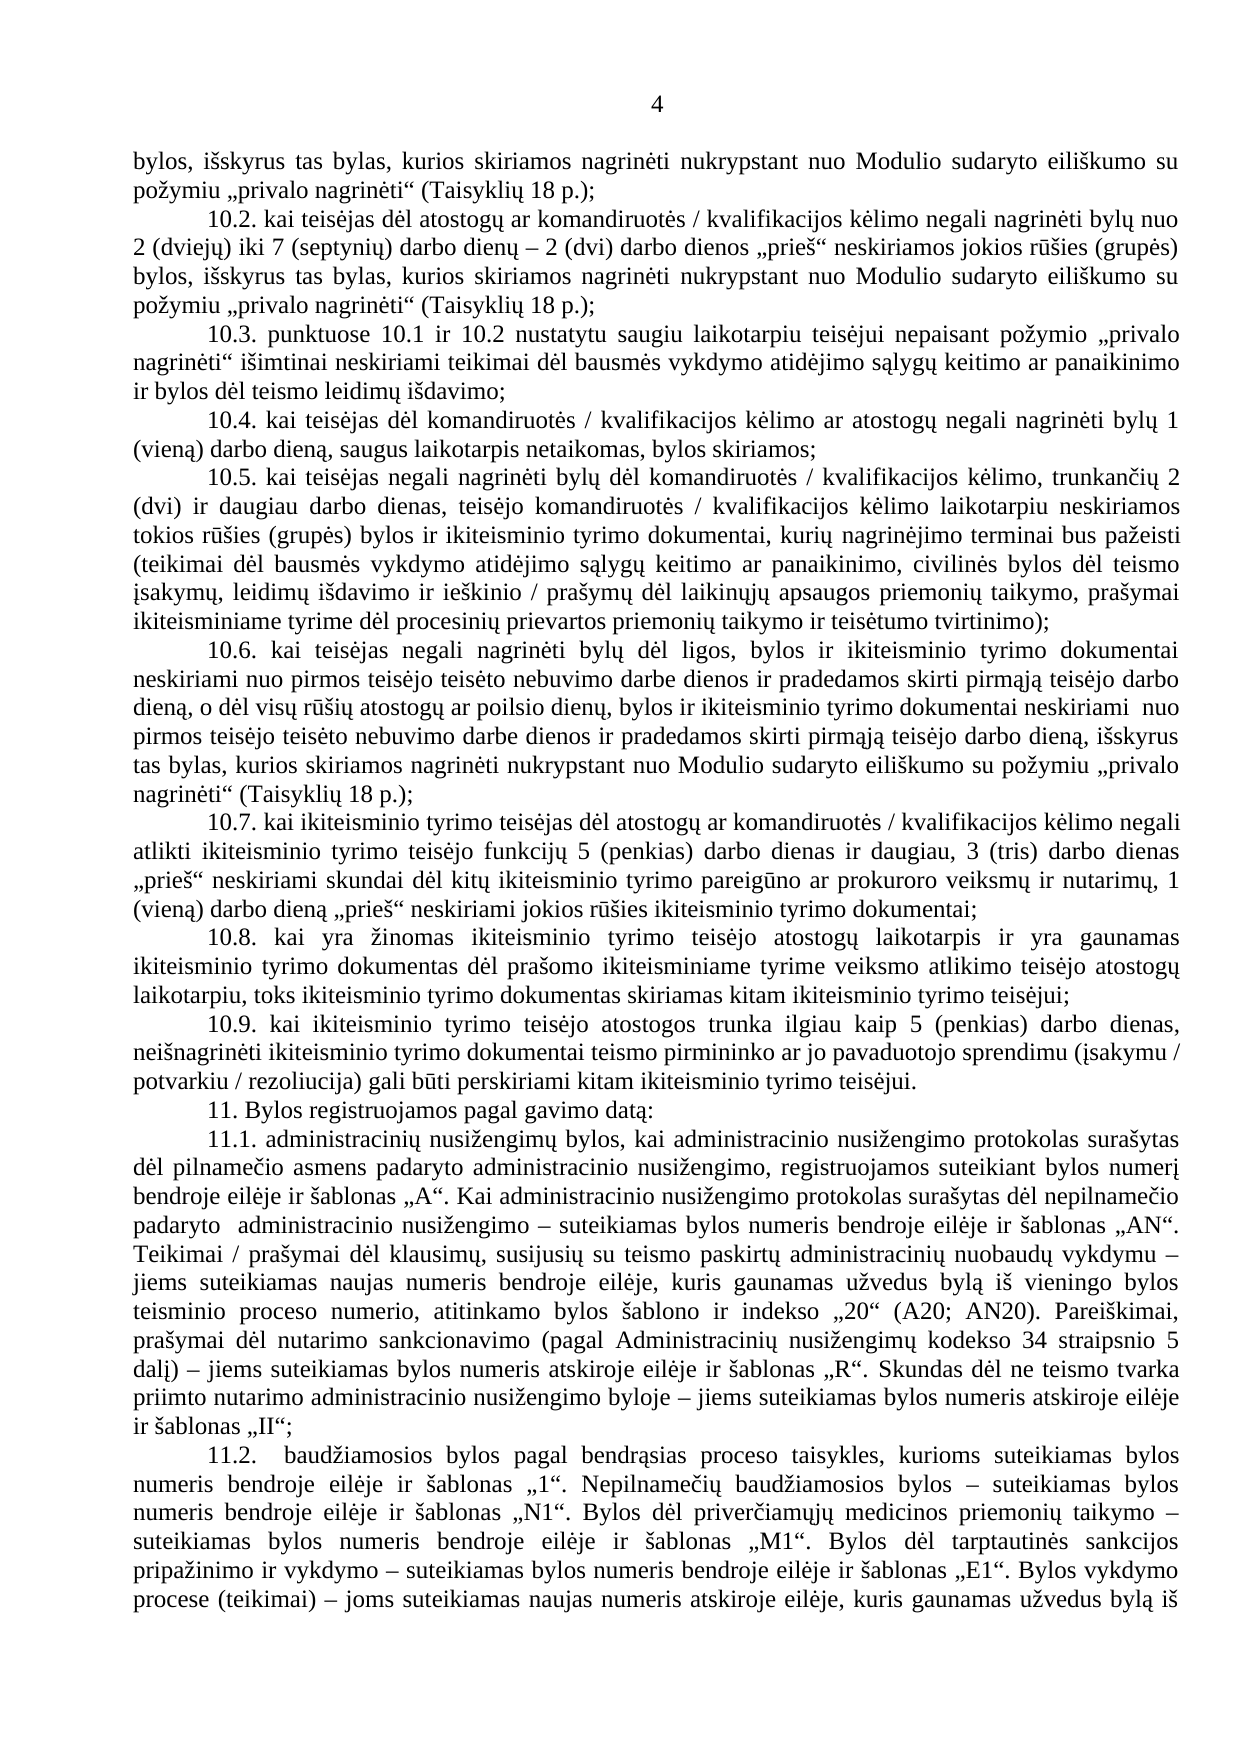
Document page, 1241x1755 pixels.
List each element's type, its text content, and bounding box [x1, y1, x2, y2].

text 11.1. administracinių nusižengimų bylos, kai administracinio nusižengimo protokolas surašytas dėl pilnamečio asmens padaryto administracinio nusižengimo, registruojamos suteikiant bylos numerį bendroje eilėje ir šablonas „A“. Kai administracinio nusižengimo protokolas surašytas dėl nepilnamečio padaryto administracinio nusižengimo – suteikiamas bylos numeris bendroje eilėje ir šablonas „AN“. Teikimai / prašymai dėl klausimų, susijusių su teismo paskirtų administracinių nuobaudų vykdymu – jiems suteikiamas naujas numeris bendroje eilėje, kuris gaunamas užvedus bylą iš vieningo bylos teisminio proceso numerio, atitinkamo bylos šablono ir indekso „20“ (A20; AN20). Pareiškimai, prašymai dėl nutarimo sankcionavimo (pagal Administracinių nusižengimų kodekso 34 straipsnio 5 dalį) – jiems suteikiamas bylos numeris atskiroje eilėje ir šablonas „R“. Skundas dėl ne teismo tvarka priimto nutarimo administracinio nusižengimo byloje – jiems suteikiamas bylos numeris atskiroje eilėje ir šablonas „II“; [133, 1124, 1180, 1440]
text 10.6. kai teisėjas negali nagrinėti bylų dėl ligos, bylos ir ikiteisminio tyrimo dokumentai neskiriami nuo pirmos teisėjo teisėto nebuvimo darbe dienos ir pradedamos skirti pirmąją teisėjo darbo dieną, o dėl visų rūšių atostogų ar poilsio dienų, bylos ir ikiteisminio tyrimo dokumentai neskiriami nuo pirmos teisėjo teisėto nebuvimo darbe dienos ir pradedamos skirti pirmąją teisėjo darbo dieną, išskyrus tas bylas, kurios skiriamos nagrinėti nukrypstant nuo Modulio sudaryto eiliškumo su požymiu „privalo nagrinėti“ (Taisyklių 18 p.); [133, 635, 1180, 807]
text 10.3. punktuose 10.1 ir 10.2 nustatytu saugiu laikotarpiu teisėjui nepaisant požymio „privalo nagrinėti“ išimtinai neskiriami teikimai dėl bausmės vykdymo atidėjimo sąlygų keitimo ar panaikinimo ir bylos dėl teismo leidimų išdavimo; [133, 319, 1181, 405]
text 10.5. kai teisėjas negali nagrinėti bylų dėl komandiruotės / kvalifikacijos kėlimo, trunkančių 2 (dvi) ir daugiau darbo dienas, teisėjo komandiruotės / kvalifikacijos kėlimo laikotarpiu neskiriamos tokios rūšies (grupės) bylos ir ikiteisminio tyrimo dokumentai, kurių nagrinėjimo terminai bus pažeisti (teikimai dėl bausmės vykdymo atidėjimo sąlygų keitimo ar panaikinimo, civilinės bylos dėl teismo įsakymų, leidimų išdavimo ir ieškinio / prašymų dėl laikinųjų apsaugos priemonių taikymo, prašymai ikiteisminiame tyrime dėl procesinių prievartos priemonių taikymo ir teisėtumo tvirtinimo); [133, 462, 1181, 635]
text 10.2. kai teisėjas dėl atostogų ar komandiruotės / kvalifikacijos kėlimo negali nagrinėti bylų nuo 2 (dviejų) iki 7 (septynių) darbo dienų – 2 (dvi) darbo dienos „prieš“ neskiriamos jokios rūšies (grupės) bylos, išskyrus tas bylas, kurios skiriamos nagrinėti nukrypstant nuo Modulio sudaryto eiliškumo su požymiu „privalo nagrinėti“ (Taisyklių 18 p.); [133, 204, 1180, 319]
text 10.8. kai yra žinomas ikiteisminio tyrimo teisėjo atostogų laikotarpis ir yra gaunamas ikiteisminio tyrimo dokumentas dėl prašomo ikiteisminiame tyrime veiksmo atlikimo teisėjo atostogų laikotarpiu, toks ikiteisminio tyrimo dokumentas skiriamas kitam ikiteisminio tyrimo teisėjui; [133, 922, 1181, 1009]
text bylos, išskyrus tas bylas, kurios skiriamos nagrinėti nukrypstant nuo Modulio sudaryto eiliškumo su požymiu „privalo nagrinėti“ (Taisyklių 18 p.); [133, 146, 1180, 204]
text 10.4. kai teisėjas dėl komandiruotės / kvalifikacijos kėlimo ar atostogų negali nagrinėti bylų 1 (vieną) darbo dieną, saugus laikotarpis netaikomas, bylos skiriamos; [133, 405, 1180, 462]
text 11. Bylos registruojamos pagal gavimo datą: [133, 1095, 1181, 1124]
text 10.9. kai ikiteisminio tyrimo teisėjo atostogos trunka ilgiau kaip 5 (penkias) darbo dienas, neišnagrinėti ikiteisminio tyrimo dokumentai teismo pirmininko ar jo pavaduotojo sprendimu (įsakymu / potvarkiu / rezoliucija) gali būti perskiriami kitam ikiteisminio tyrimo teisėjui. [133, 1009, 1181, 1095]
text 11.2. baudžiamosios bylos pagal bendrąsias proceso taisykles, kurioms suteikiamas bylos numeris bendroje eilėje ir šablonas „1“. Nepilnamečių baudžiamosios bylos – suteikiamas bylos numeris bendroje eilėje ir šablonas „N1“. Bylos dėl priverčiamųjų medicinos priemonių taikymo – suteikiamas bylos numeris bendroje eilėje ir šablonas „M1“. Bylos dėl tarptautinės sankcijos pripažinimo ir vykdymo – suteikiamas bylos numeris bendroje eilėje ir šablonas „E1“. Bylos vykdymo procese (teikimai) – joms suteikiamas naujas numeris atskiroje eilėje, kuris gaunamas užvedus bylą iš [133, 1440, 1180, 1612]
text 10.7. kai ikiteisminio tyrimo teisėjas dėl atostogų ar komandiruotės / kvalifikacijos kėlimo negali atlikti ikiteisminio tyrimo teisėjo funkcijų 5 (penkias) darbo dienas ir daugiau, 3 (tris) darbo dienas „prieš“ neskiriami skundai dėl kitų ikiteisminio tyrimo pareigūno ar prokuroro veiksmų ir nutarimų, 1 (vieną) darbo dieną „prieš“ neskiriami jokios rūšies ikiteisminio tyrimo dokumentai; [133, 807, 1181, 922]
